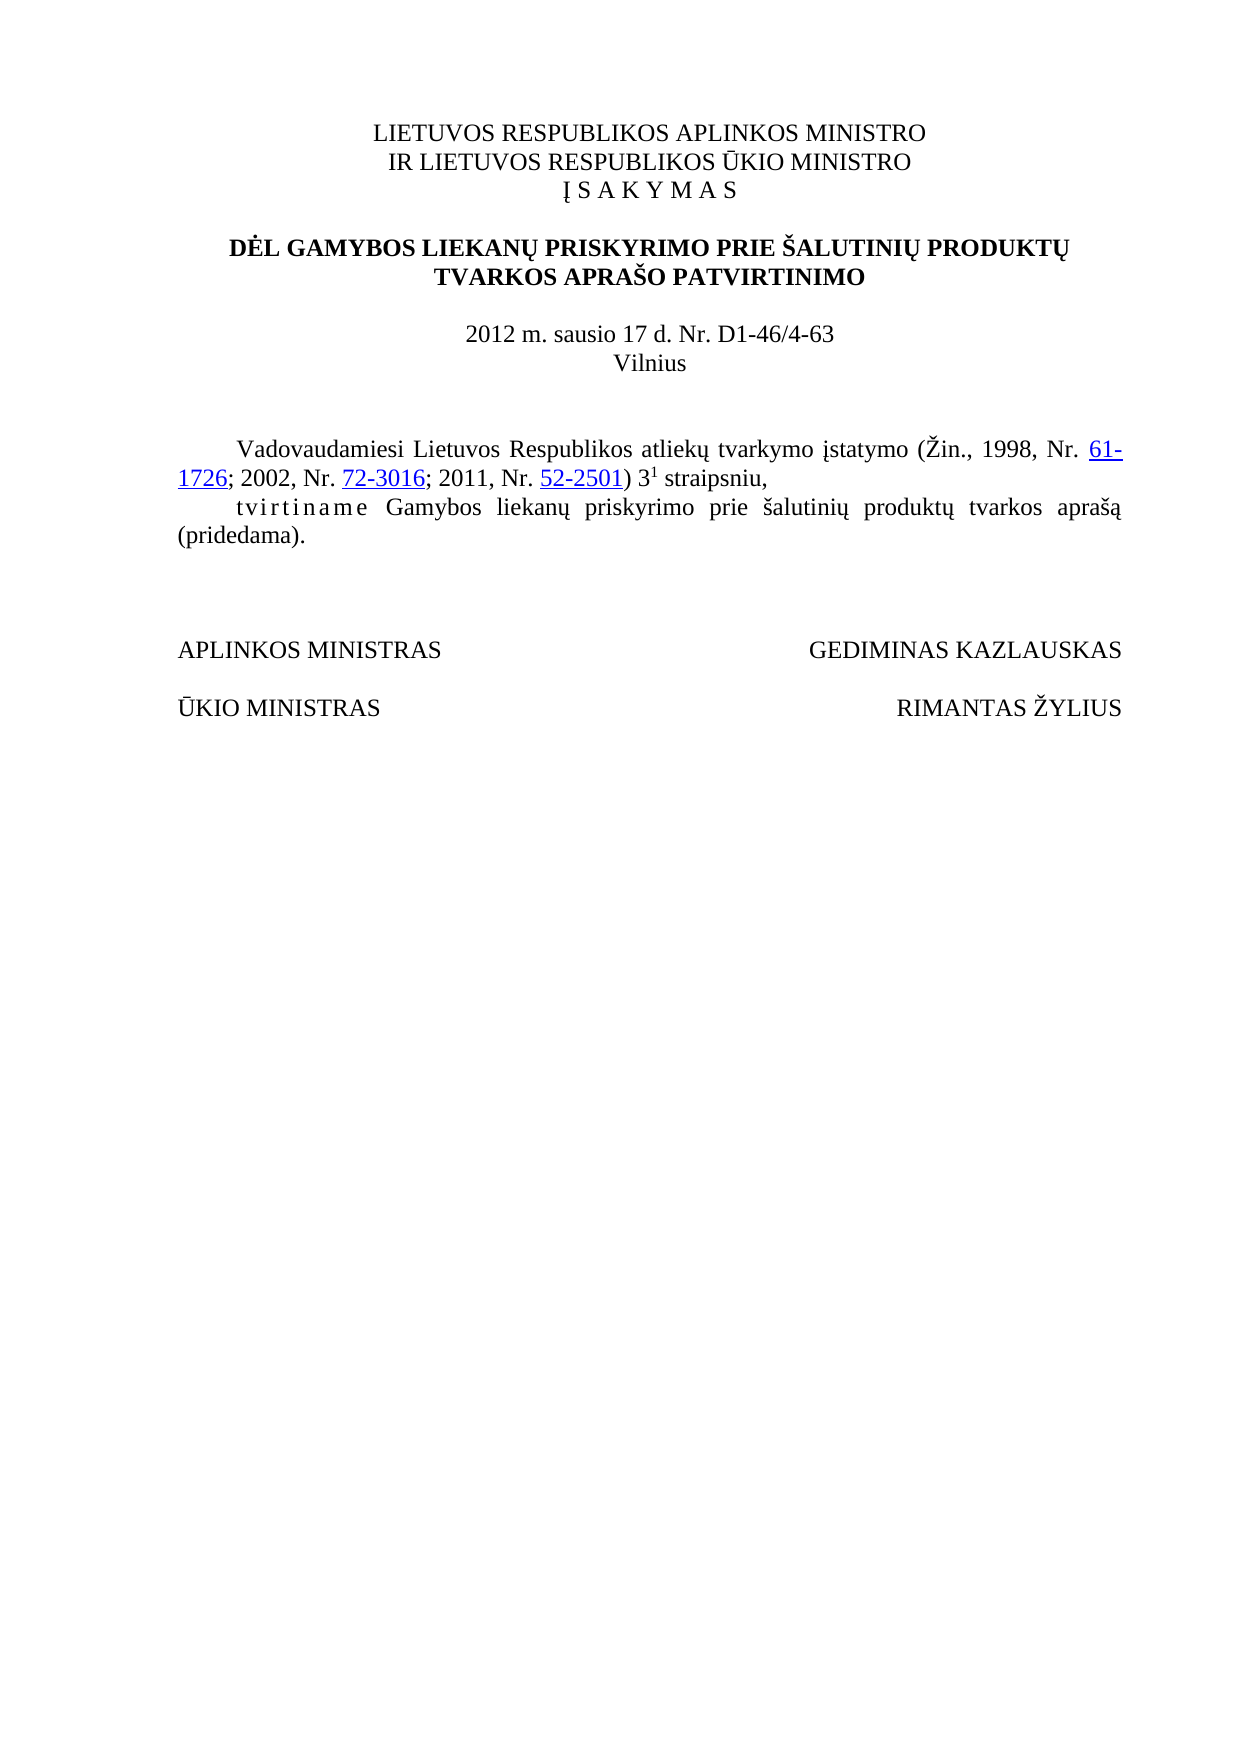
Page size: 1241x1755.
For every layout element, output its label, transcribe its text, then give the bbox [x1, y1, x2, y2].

text Vilnius [177, 348, 1122, 377]
text IR LIETUVOS RESPUBLIKOS ŪKIO MINISTRO [177, 147, 1122, 176]
text Aplinkos ministras Gediminas Kazlauskas [177, 636, 1122, 664]
text tvirtiname Gamybos liekanų priskyrimo prie šalutinių produktų tvarkos aprašą (pridedama). [177, 492, 1122, 549]
text DĖL GAMYBOS LIEKANŲ PRISKYRIMO PRIE ŠALUTINIŲ PRODUKTŲ TVARKOS APRAŠO PATVIRTINIMO [177, 233, 1122, 291]
text 2012 m. sausio 17 d. Nr. D1-46/4-63 [177, 319, 1122, 348]
text Ūkio ministras Rimantas Žylius [177, 693, 1122, 722]
text Į S A K Y M A S [177, 176, 1122, 204]
text Vadovaudamiesi Lietuvos Respublikos atliekų tvarkymo įstatymo (Žin., 1998, Nr. 61-1726; 2002, Nr. 72-3016; 2011, Nr. 52-2501) 31 straipsniu, [177, 434, 1122, 492]
text LIETUVOS RESPUBLIKOS APLINKOS MINISTRO [177, 118, 1122, 147]
